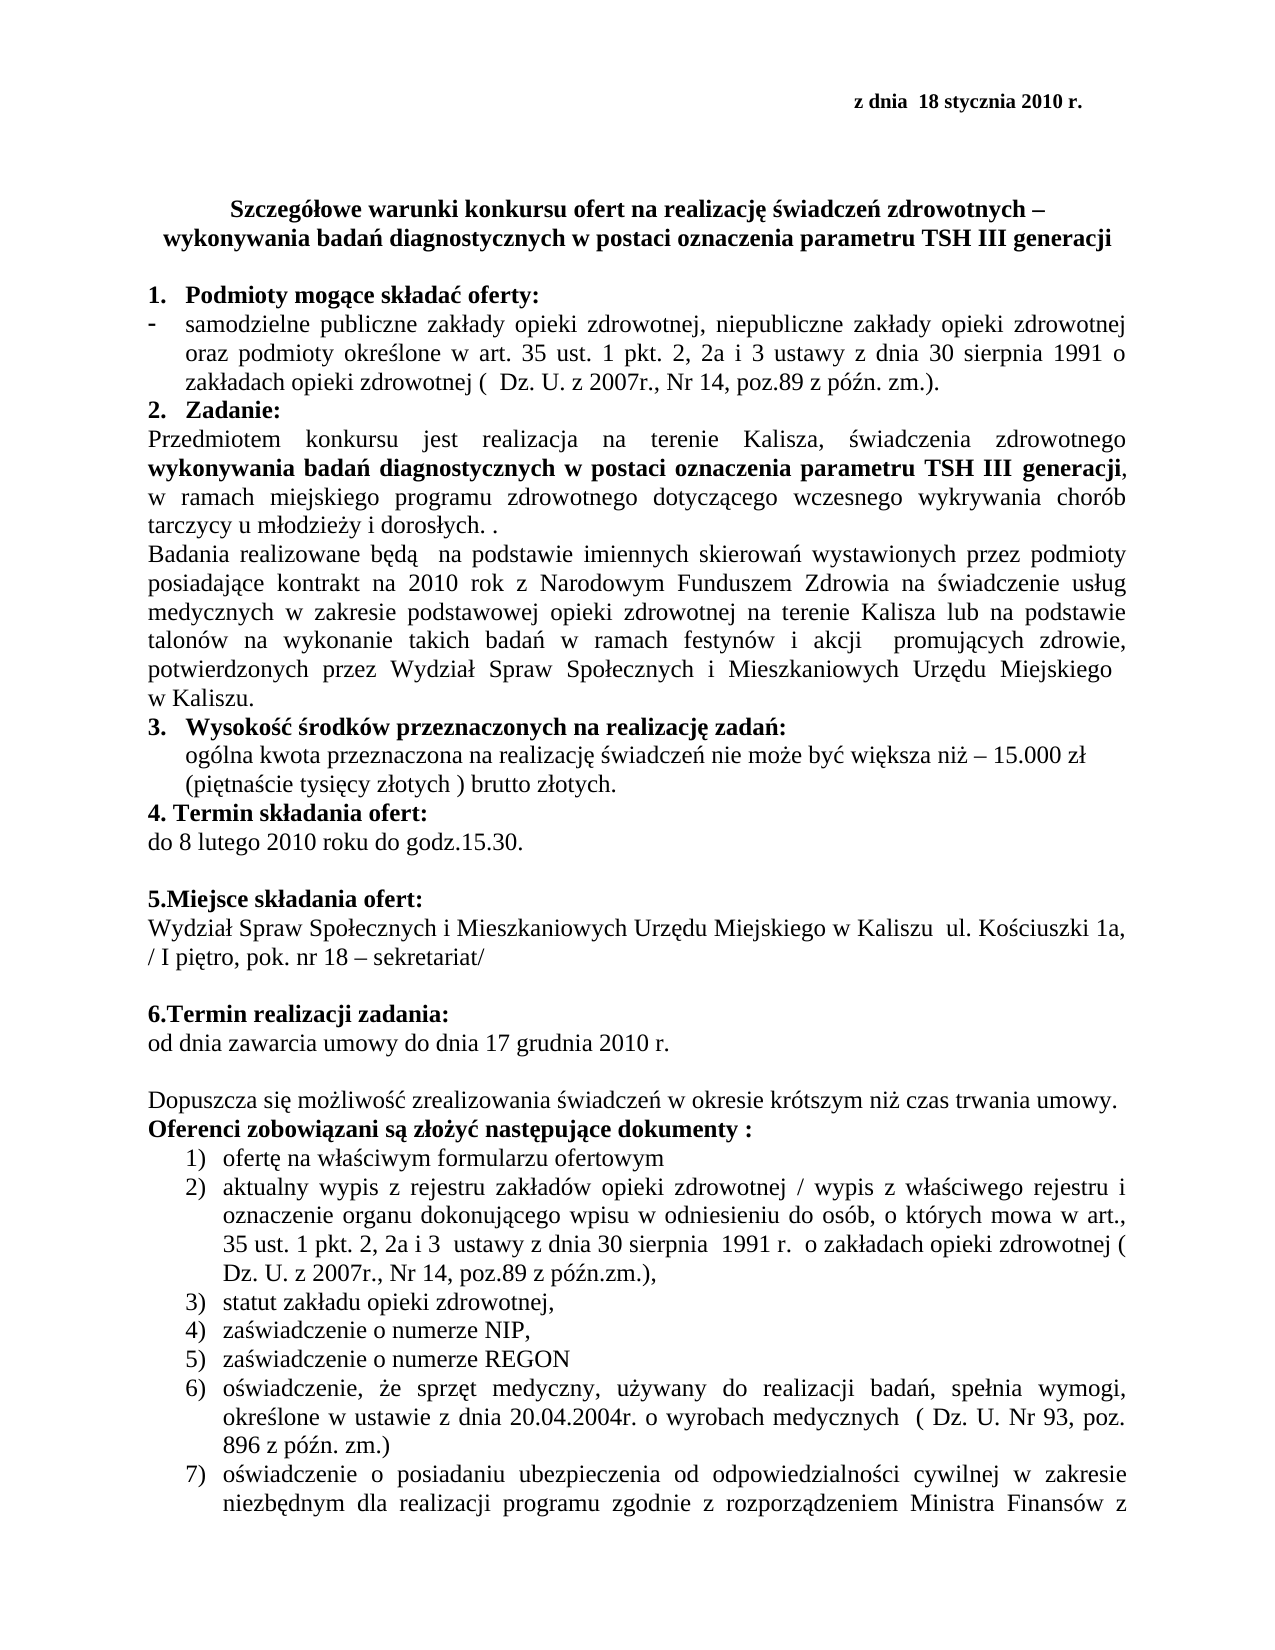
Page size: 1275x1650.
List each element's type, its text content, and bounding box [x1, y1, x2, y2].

text z dnia 18 stycznia 2010 r. [148, 89, 1127, 113]
text 4. Termin składania ofert: [148, 798, 1127, 827]
list zaświadczenie o numerze REGON [185, 1344, 1127, 1373]
list Wysokość środków przeznaczonych na realizację zadań: [148, 712, 1127, 741]
list Zadanie: [148, 396, 1127, 424]
text wykonywania badań diagnostycznych w postaci oznaczenia parametru TSH III generacji [148, 223, 1127, 252]
text do 8 lutego 2010 roku do godz.15.30. [148, 827, 1127, 856]
list ofertę na właściwym formularzu ofertowym [185, 1143, 1127, 1172]
list statut zakładu opieki zdrowotnej, [185, 1287, 1127, 1316]
text Oferenci zobowiązani są złożyć następujące dokumenty : [148, 1114, 1127, 1143]
text ogólna kwota przeznaczona na realizację świadczeń nie może być większa niż – 15.000 zł [148, 741, 1127, 769]
text Badania realizowane będą na podstawie imiennych skierowań wystawionych przez podmioty posiadające kontrakt na 2010 rok z Narodowym Funduszem Zdrowia na świadczenie usług medycznych w zakresie podstawowej opieki zdrowotnej na terenie Kalisza lub na podstawie talonów na wykonanie takich badań w ramach festynów i akcji promujących zdrowie, potwierdzonych przez Wydział Spraw Społecznych i Mieszkaniowych Urzędu Miejskiego w Kaliszu. [148, 539, 1127, 712]
text Dopuszcza się możliwość zrealizowania świadczeń w okresie krótszym niż czas trwania umowy. [148, 1086, 1127, 1114]
text Przedmiotem konkursu jest realizacja na terenie Kalisza, świadczenia zdrowotnego wykonywania badań diagnostycznych w postaci oznaczenia parametru TSH III generacji, w ramach miejskiego programu zdrowotnego dotyczącego wczesnego wykrywania chorób tarczycy u młodzieży i dorosłych. . [148, 424, 1127, 539]
list oświadczenie o posiadaniu ubezpieczenia od odpowiedzialności cywilnej w zakresie niezbędnym dla realizacji programu zgodnie z rozporządzeniem Ministra Finansów z [185, 1459, 1127, 1517]
list Podmioty mogące składać oferty: [148, 281, 1127, 309]
text Wydział Spraw Społecznych i Mieszkaniowych Urzędu Miejskiego w Kaliszu ul. Kościuszki 1a, / I piętro, pok. nr 18 – sekretariat/ [148, 913, 1127, 971]
list zaświadczenie o numerze NIP, [185, 1316, 1127, 1344]
list aktualny wypis z rejestru zakładów opieki zdrowotnej / wypis z właściwego rejestru i oznaczenie organu dokonującego wpisu w odniesieniu do osób, o których mowa w art., 35 ust. 1 pkt. 2, 2a i 3 ustawy z dnia 30 sierpnia 1991 r. o zakładach opieki zdrowotnej ( Dz. U. z 2007r., Nr 14, poz.89 z późn.zm.), [185, 1172, 1127, 1287]
text (piętnaście tysięcy złotych ) brutto złotych. [185, 769, 1127, 798]
text Szczegółowe warunki konkursu ofert na realizację świadczeń zdrowotnych – [148, 194, 1127, 223]
text 6.Termin realizacji zadania: [148, 999, 1127, 1028]
text 5.Miejsce składania ofert: [148, 884, 1127, 913]
text od dnia zawarcia umowy do dnia 17 grudnia 2010 r. [148, 1028, 1127, 1057]
list oświadczenie, że sprzęt medyczny, używany do realizacji badań, spełnia wymogi, określone w ustawie z dnia 20.04.2004r. o wyrobach medycznych ( Dz. U. Nr 93, poz. 896 z późn. zm.) [185, 1373, 1127, 1459]
list samodzielne publiczne zakłady opieki zdrowotnej, niepubliczne zakłady opieki zdrowotnej oraz podmioty określone w art. 35 ust. 1 pkt. 2, 2a i 3 ustawy z dnia 30 sierpnia 1991 o zakładach opieki zdrowotnej ( Dz. U. z 2007r., Nr 14, poz.89 z późn. zm.). [148, 309, 1127, 396]
